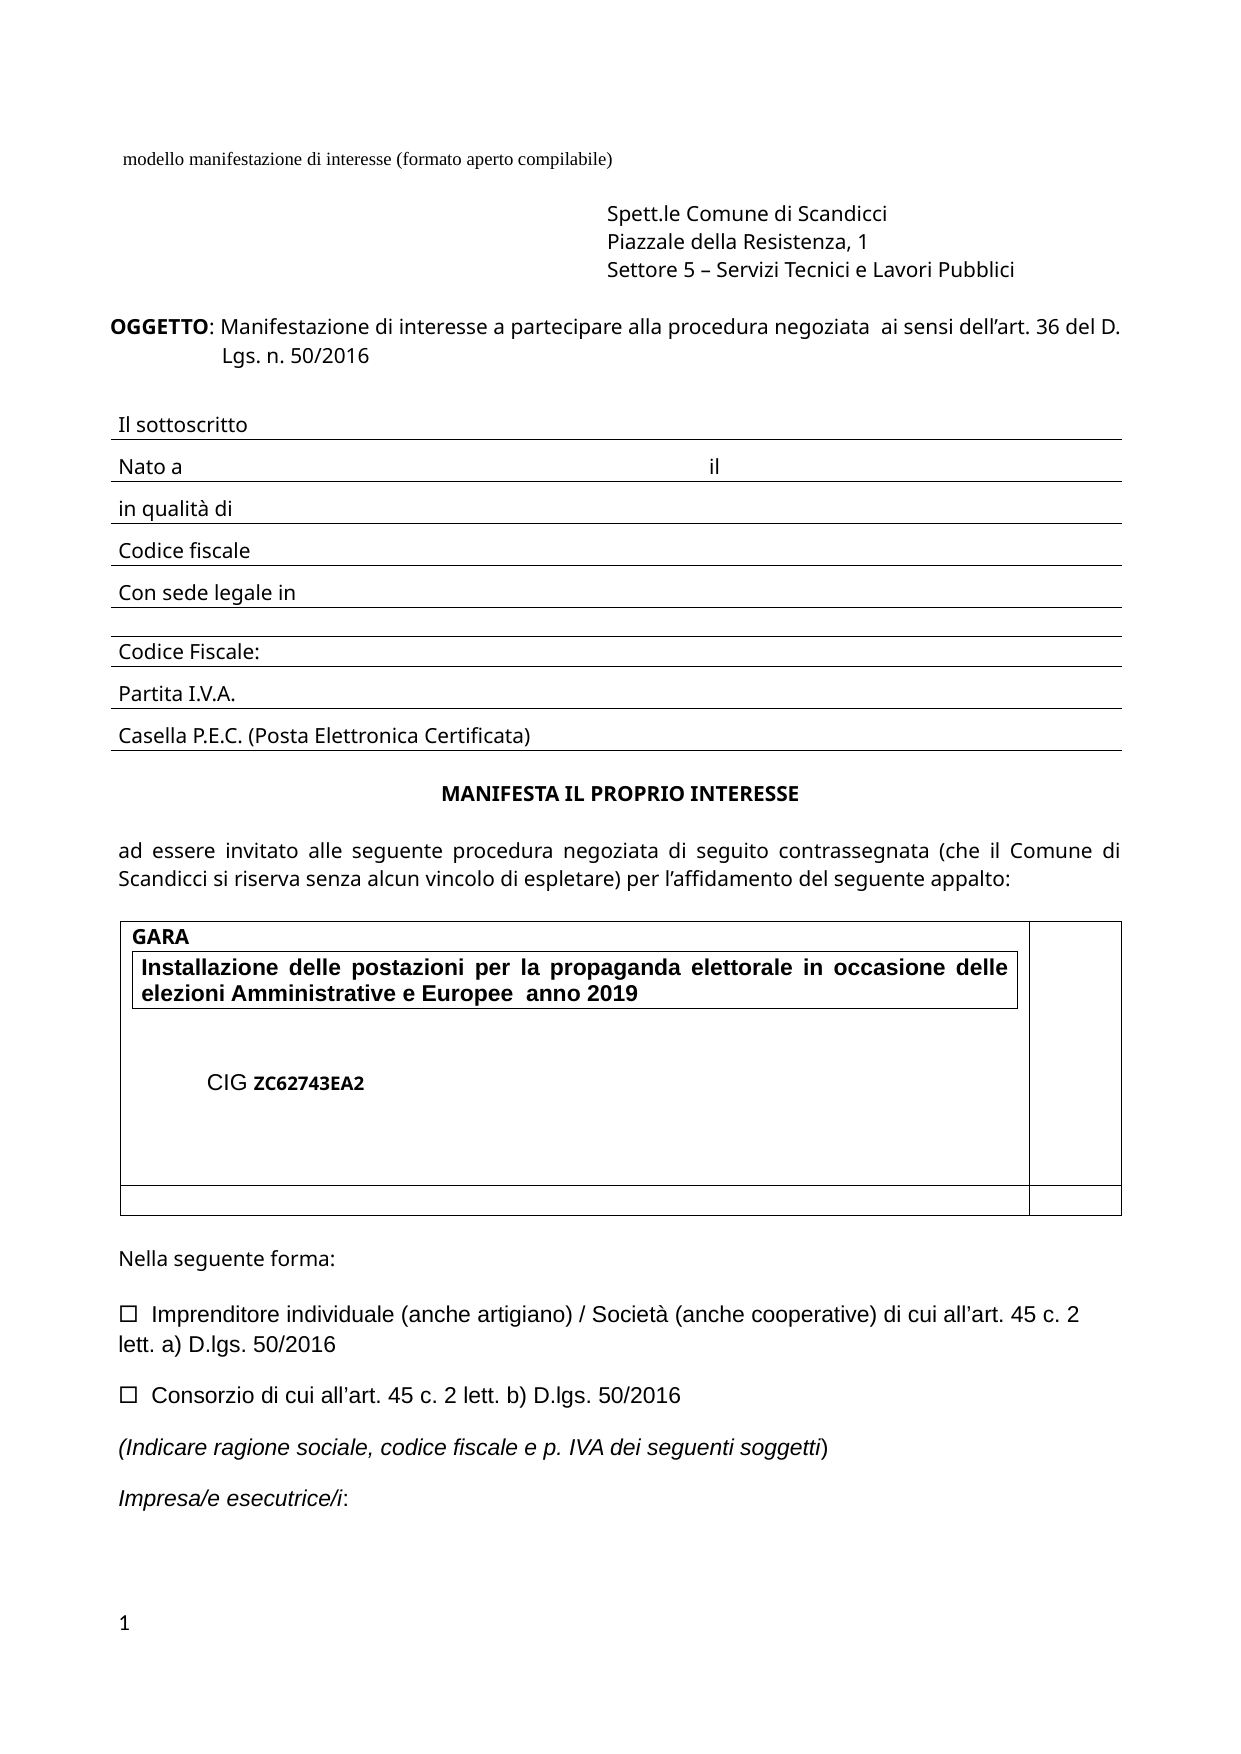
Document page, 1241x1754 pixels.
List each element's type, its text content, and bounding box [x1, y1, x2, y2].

text OGGETTO: Manifestazione di interesse a partecipare alla procedura negoziata ai sensi dell’art. 36 del D. Lgs. n. 50/2016 [110, 312, 1122, 369]
table_header [1030, 922, 1121, 1185]
text MANIFESTA IL PROPRIO INTERESSE [118, 779, 1122, 807]
text  Consorzio di cui all’art. 45 c. 2 lett. b) D.lgs. 50/2016 [118, 1382, 1122, 1409]
text Spett.le Comune di Scandicci [607, 199, 1122, 227]
table_cell in qualità di [111, 482, 1122, 523]
text  Imprenditore individuale (anche artigiano) / Società (anche cooperative) di cui all’art. 45 c. 2 lett. a) D.lgs. 50/2016 [118, 1301, 1122, 1358]
table_cell Casella P.E.C. (Posta Elettronica Certificata) [111, 709, 1122, 749]
table_cell Codice fiscale [111, 524, 1122, 564]
table_cell Codice Fiscale: [111, 637, 1122, 666]
text Settore 5 – Servizi Tecnici e Lavori Pubblici [607, 256, 1122, 284]
table_cell [1030, 1186, 1121, 1215]
table_cell Con sede legale in [111, 566, 1122, 607]
table_cell [111, 608, 1122, 636]
table_cell Partita I.V.A. [111, 667, 1122, 707]
text Nella seguente forma: [118, 1244, 1122, 1273]
text Impresa/e esecutrice/i: [118, 1484, 1122, 1511]
text (Indicare ragione sociale, codice fiscale e p. IVA dei seguenti soggetti) [118, 1433, 1122, 1460]
text Piazzale della Resistenza, 1 [607, 227, 1122, 256]
table_cell Nato a il [111, 440, 1122, 481]
table_cell [121, 1186, 1029, 1215]
table_header Il sottoscritto [111, 398, 1122, 439]
text ad essere invitato alle seguente procedura negoziata di seguito contrassegnata (che il Comune di Scandicci si riserva senza alcun vincolo di espletare) per l’affidamento del seguente appalto: [118, 836, 1122, 893]
table_header GARA Installazione delle postazioni per la propaganda elettorale in occasione delle elezioni Amministrative e Europee anno 2019 CIG ZC62743EA2 [121, 922, 1029, 1185]
